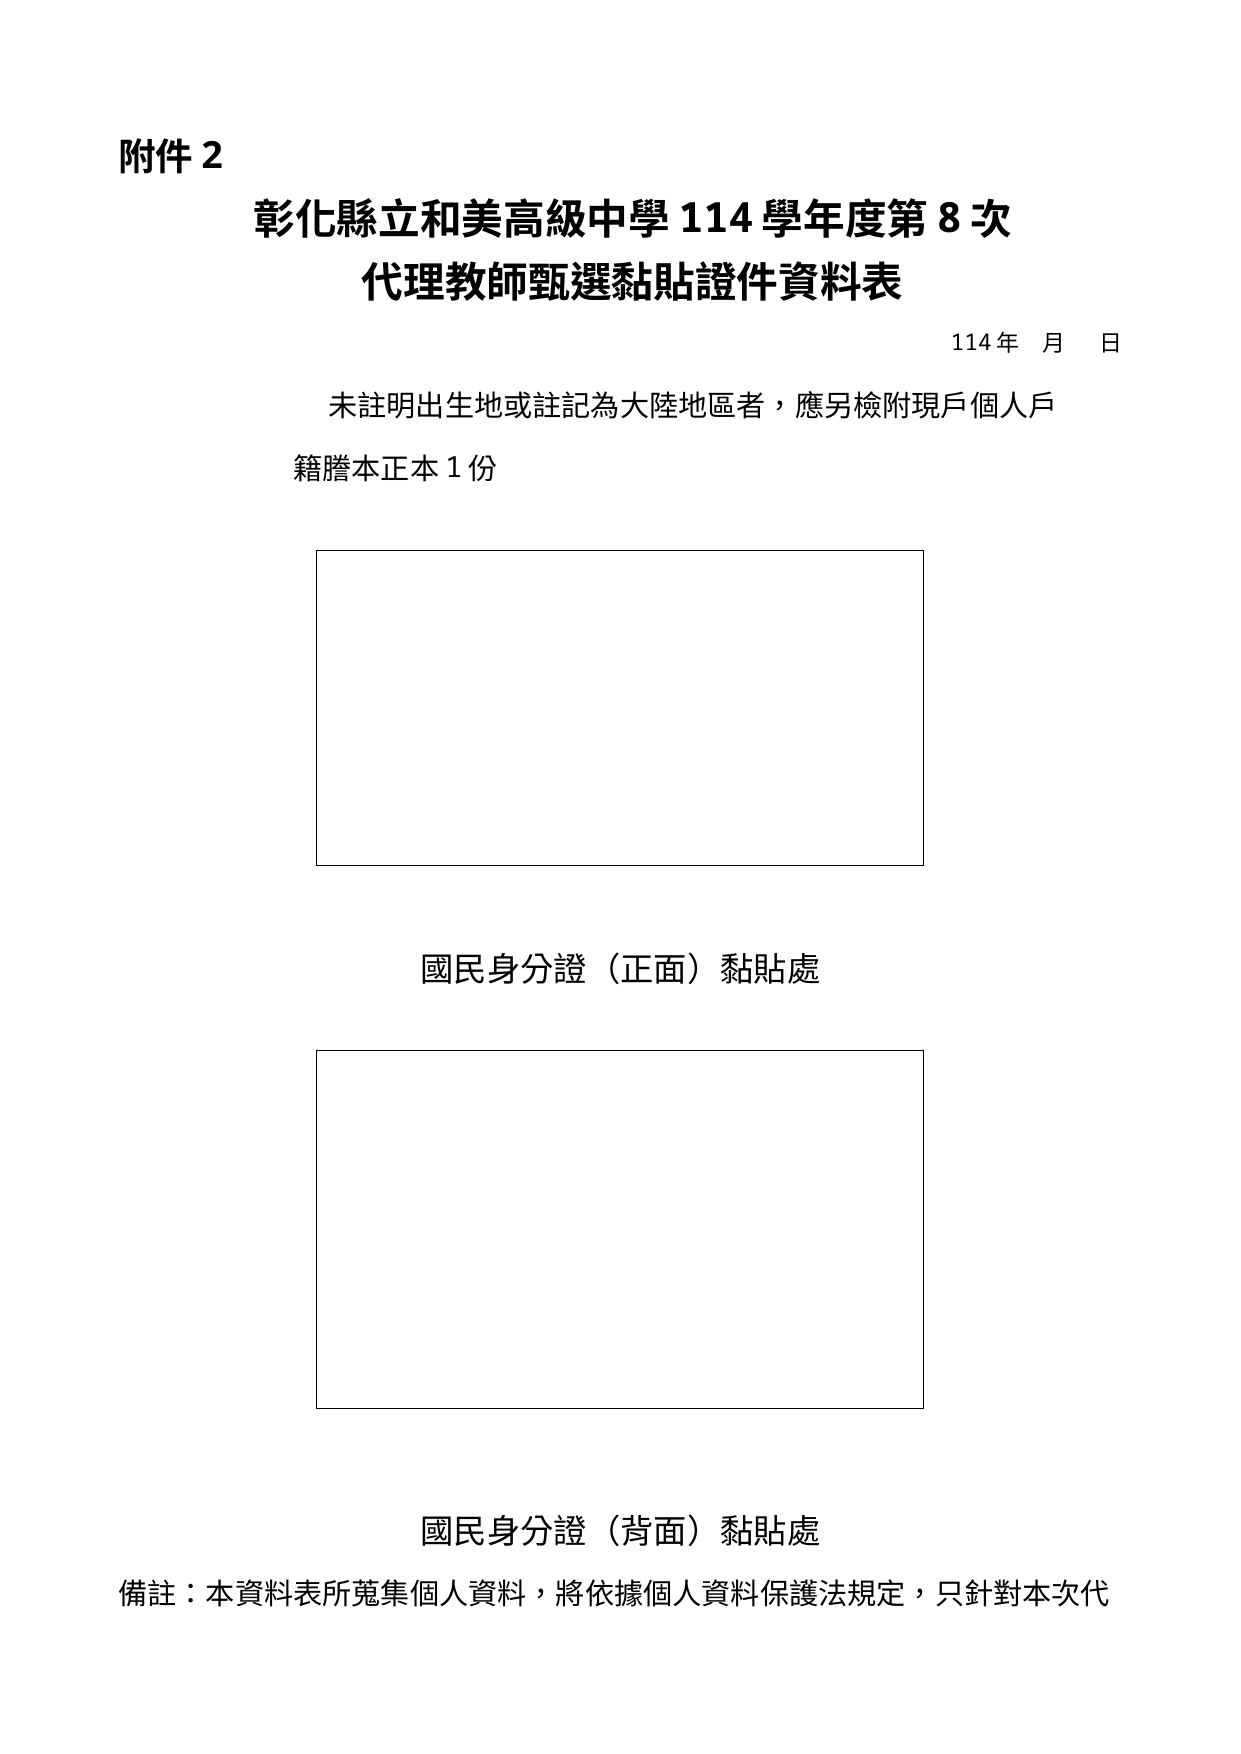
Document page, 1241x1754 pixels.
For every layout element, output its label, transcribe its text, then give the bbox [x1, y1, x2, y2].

text 未註明出生地或註記為大陸地區者，應另檢附現戶個人戶籍謄本正本1份 [118, 362, 1086, 487]
table_cell [317, 1051, 923, 1407]
table_header [317, 551, 923, 865]
table_cell 國民身分證（正面）黏貼處 [317, 866, 923, 1050]
text 備註：本資料表所蒐集個人資料，將依據個人資料保護法規定，只針對本次代 [118, 1550, 1122, 1612]
text 彰化縣立和美高級中學114學年度第8次 代理教師甄選黏貼證件資料表 [118, 175, 1147, 300]
text 國民身分證（背面）黏貼處 [118, 1487, 1122, 1550]
text 114年 月 日 [118, 300, 1122, 362]
text 附件2 [118, 112, 1147, 175]
